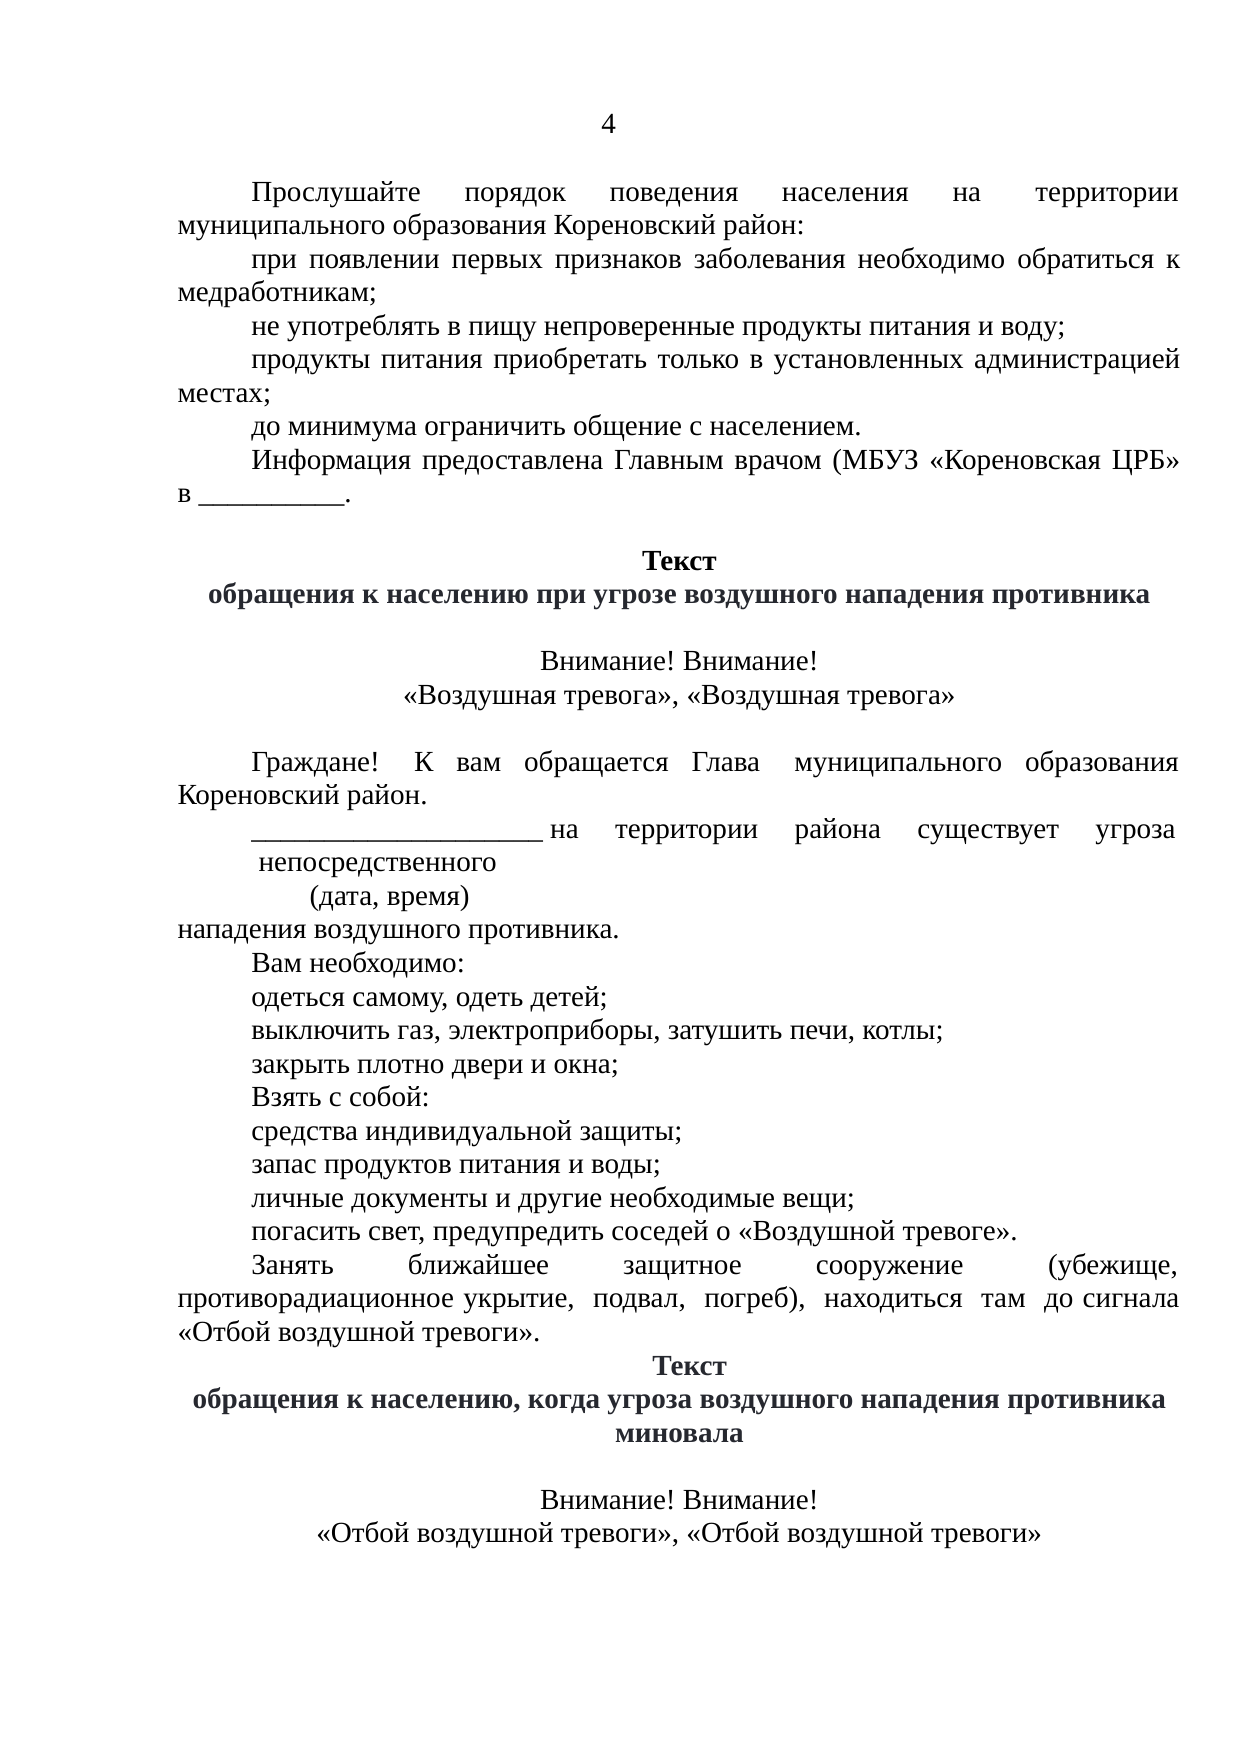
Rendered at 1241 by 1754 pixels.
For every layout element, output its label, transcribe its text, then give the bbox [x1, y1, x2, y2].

text запас продуктов питания и воды; [177, 1146, 1181, 1180]
text Прослушайте порядок поведения населения на территории муниципального образования Кореновский район: [177, 174, 1181, 241]
text до минимума ограничить общение с населением. [177, 408, 1181, 442]
text при появлении первых признаков заболевания необходимо обратиться к медработникам; [177, 241, 1181, 308]
text продукты питания приобретать только в установленных администрацией местах; [177, 341, 1181, 408]
text Внимание! Внимание! [177, 643, 1181, 677]
text нападения воздушного противника. [177, 912, 1181, 945]
text ____________________ на территории района существует угроза [177, 811, 1181, 844]
text (дата, время) [177, 878, 1181, 912]
text одеться самому, одеть детей; [177, 979, 1181, 1012]
text обращения к населению, когда угроза воздушного нападения противника миновала [177, 1381, 1181, 1448]
text погасить свет, предупредить соседей о «Воздушной тревоге». [177, 1213, 1181, 1247]
text Внимание! Внимание! [177, 1482, 1181, 1515]
text Граждане! К вам обращается Глава муниципального образования Кореновский район. [177, 744, 1181, 811]
text личные документы и другие необходимые вещи; [177, 1180, 1181, 1213]
text Текст [177, 543, 1181, 576]
text Вам необходимо: [177, 945, 1181, 979]
text не употреблять в пищу непроверенные продукты питания и воду; [177, 308, 1181, 341]
text закрыть плотно двери и окна; [177, 1046, 1181, 1079]
text 4 [177, 107, 1181, 140]
text «Отбой воздушной тревоги», «Отбой воздушной тревоги» [177, 1515, 1181, 1549]
text Информация предоставлена Главным врачом (МБУЗ «Кореновская ЦРБ» в __________. [177, 442, 1181, 509]
text «Воздушная тревога», «Воздушная тревога» [177, 677, 1181, 710]
text Текст [177, 1348, 1181, 1381]
text средства индивидуальной защиты; [177, 1113, 1181, 1146]
text обращения к населению при угрозе воздушного нападения противника [177, 576, 1181, 610]
text выключить газ, электроприборы, затушить печи, котлы; [177, 1012, 1181, 1046]
text Занять ближайшее защитное сооружение (убежище, противорадиационное укрытие, подвал, погреб), находиться там до сигнала «Отбой воздушной тревоги». [177, 1247, 1181, 1348]
text непосредственного [177, 844, 1181, 878]
text Взять с собой: [177, 1079, 1181, 1113]
